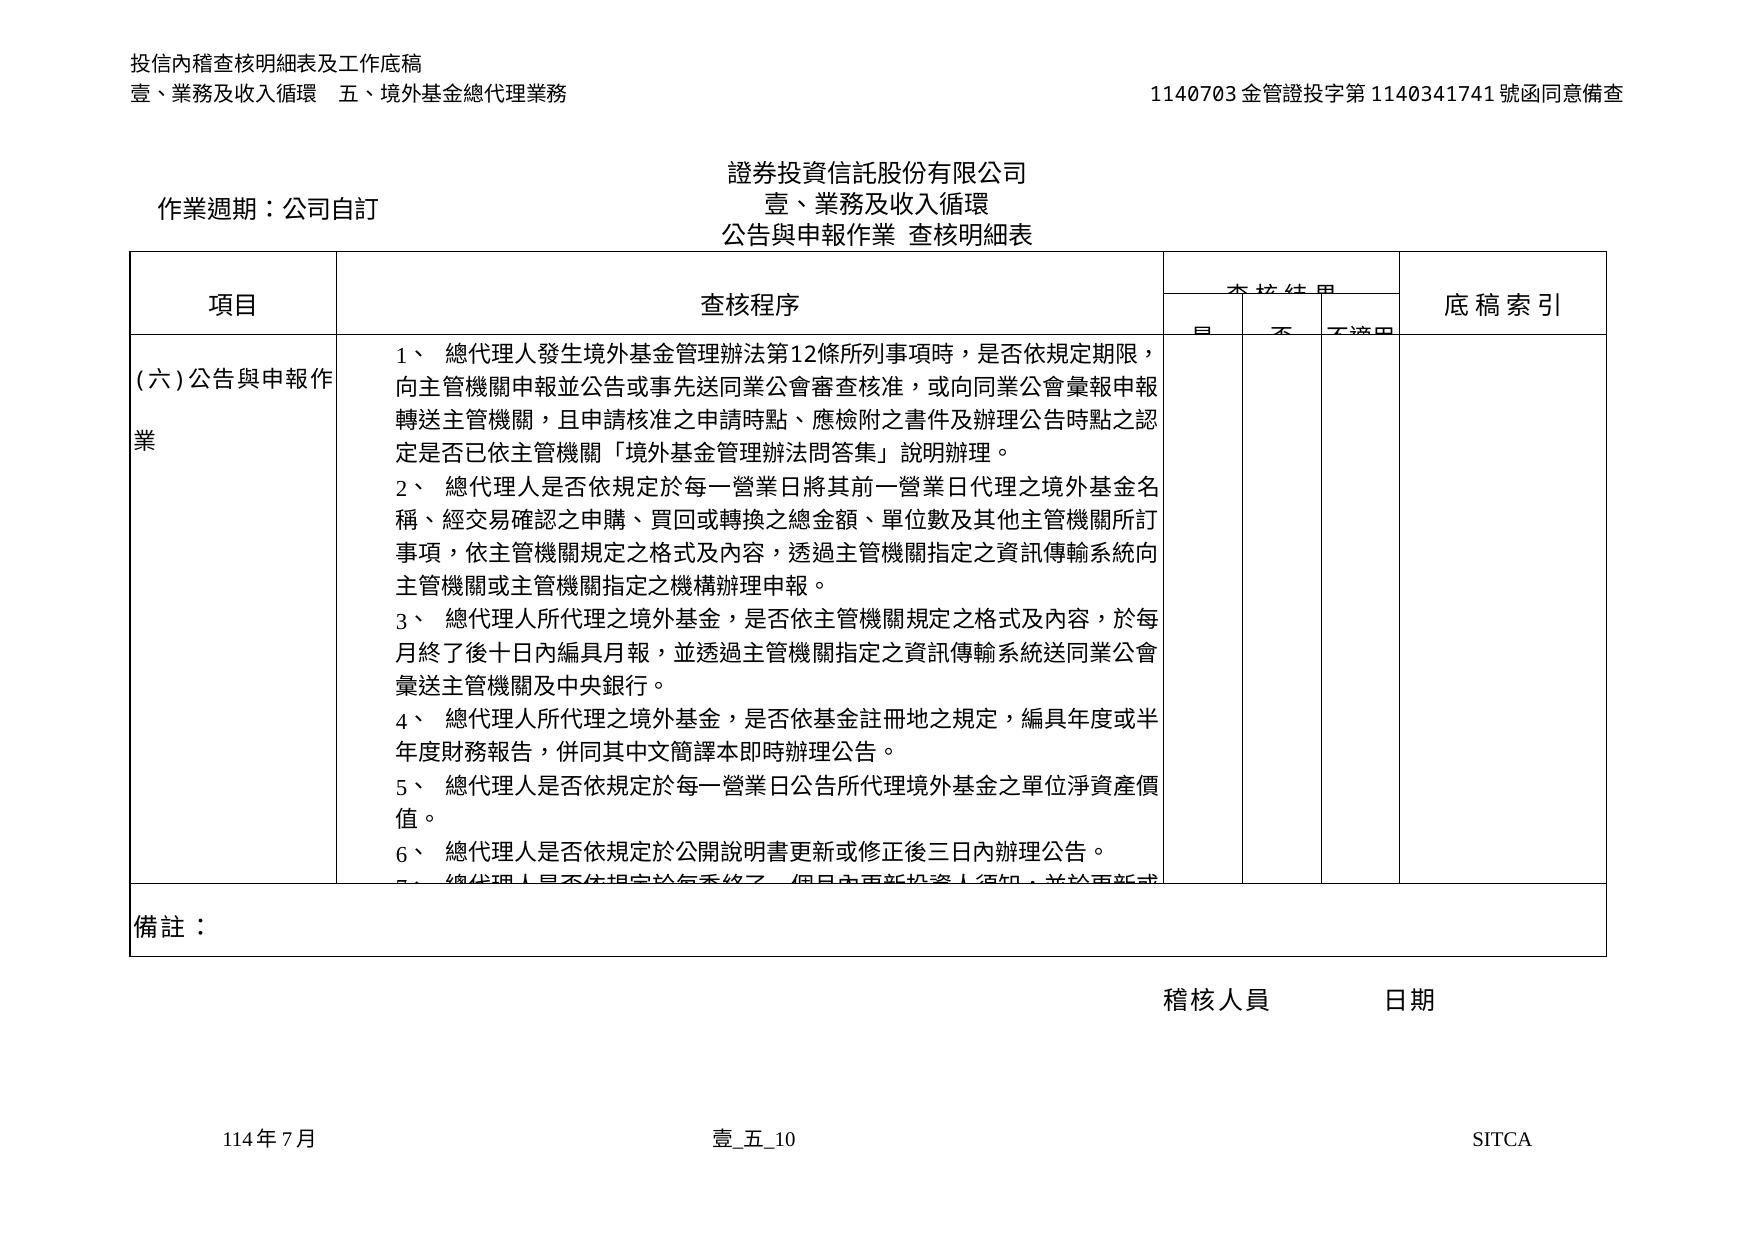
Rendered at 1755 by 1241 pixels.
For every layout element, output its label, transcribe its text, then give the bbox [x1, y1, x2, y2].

table_cell 否 [1243, 294, 1321, 334]
table_cell 不適用 [1322, 294, 1399, 334]
text 壹、業務及收入循環 [159, 188, 501, 220]
table_cell 備註： [131, 884, 1606, 956]
table_header 查核程序 [337, 252, 1163, 334]
text 壹、業務及收入循環 [509, 188, 1624, 220]
table_header 底稿索引 [1400, 252, 1606, 334]
text 證券投資信託股份有限公司 [130, 157, 1624, 188]
table_cell [1322, 335, 1399, 883]
table_cell 總代理人發生境外基金管理辦法第12條所列事項時，是否依規定期限，向主管機關申報並公告或事先送同業公會審查核准，或向同業公會彙報申報轉送主管機關，且申請核准之申請時點、應檢附之書件及辦理公告時點之認定是否已依主管機關「境外基金管理辦法問答集」說明辦理。 總代理人是否依規定於每一營業日將其前一營業日代理之境外基金名稱、經交易確認之申購、買回或轉換之總金額、單位數及其他主管機關所訂事項，依主管機關規定之格式及內容，透過主管機關指定之資訊傳輸系統向主管機關或主管機關指定之機構辦理申報。 總代理人所代理之境外基金，是否依主管機關規定之格式及內容，於每月終了後十日內編具月報，並透過主管機關指定之資訊傳輸系統送同業公會彙送主管機關及中央銀行。 總代理人所代理之境外基金，是否依基金註冊地之規定，編具年度或半年度財務報告，併同其中文簡譯本即時辦理公告。 總代理人是否依規定於每一營業日公告所代理境外基金之單位淨資產價值。 總代理人是否依規定於公開說明書更新或修正後三日內辦理公告。 總代理人是否依規定於每季終了一個月內更新投資人須知，並於更新或修正後三日內辦理公告。 [337, 335, 1163, 883]
table_cell [1400, 335, 1606, 883]
table_header 項目 [131, 252, 336, 334]
table_header 查核結果 [1164, 252, 1399, 293]
text 稽核人員 日期 [130, 957, 1436, 1019]
table_cell [1243, 335, 1321, 883]
table_cell (六)公告與申報作業 [131, 335, 336, 883]
text 公告與申報作業 查核明細表 [130, 220, 1624, 251]
table_cell [1164, 335, 1242, 883]
table_cell 是 [1164, 294, 1242, 334]
text 壹、業務及收入循環 [130, 188, 151, 220]
